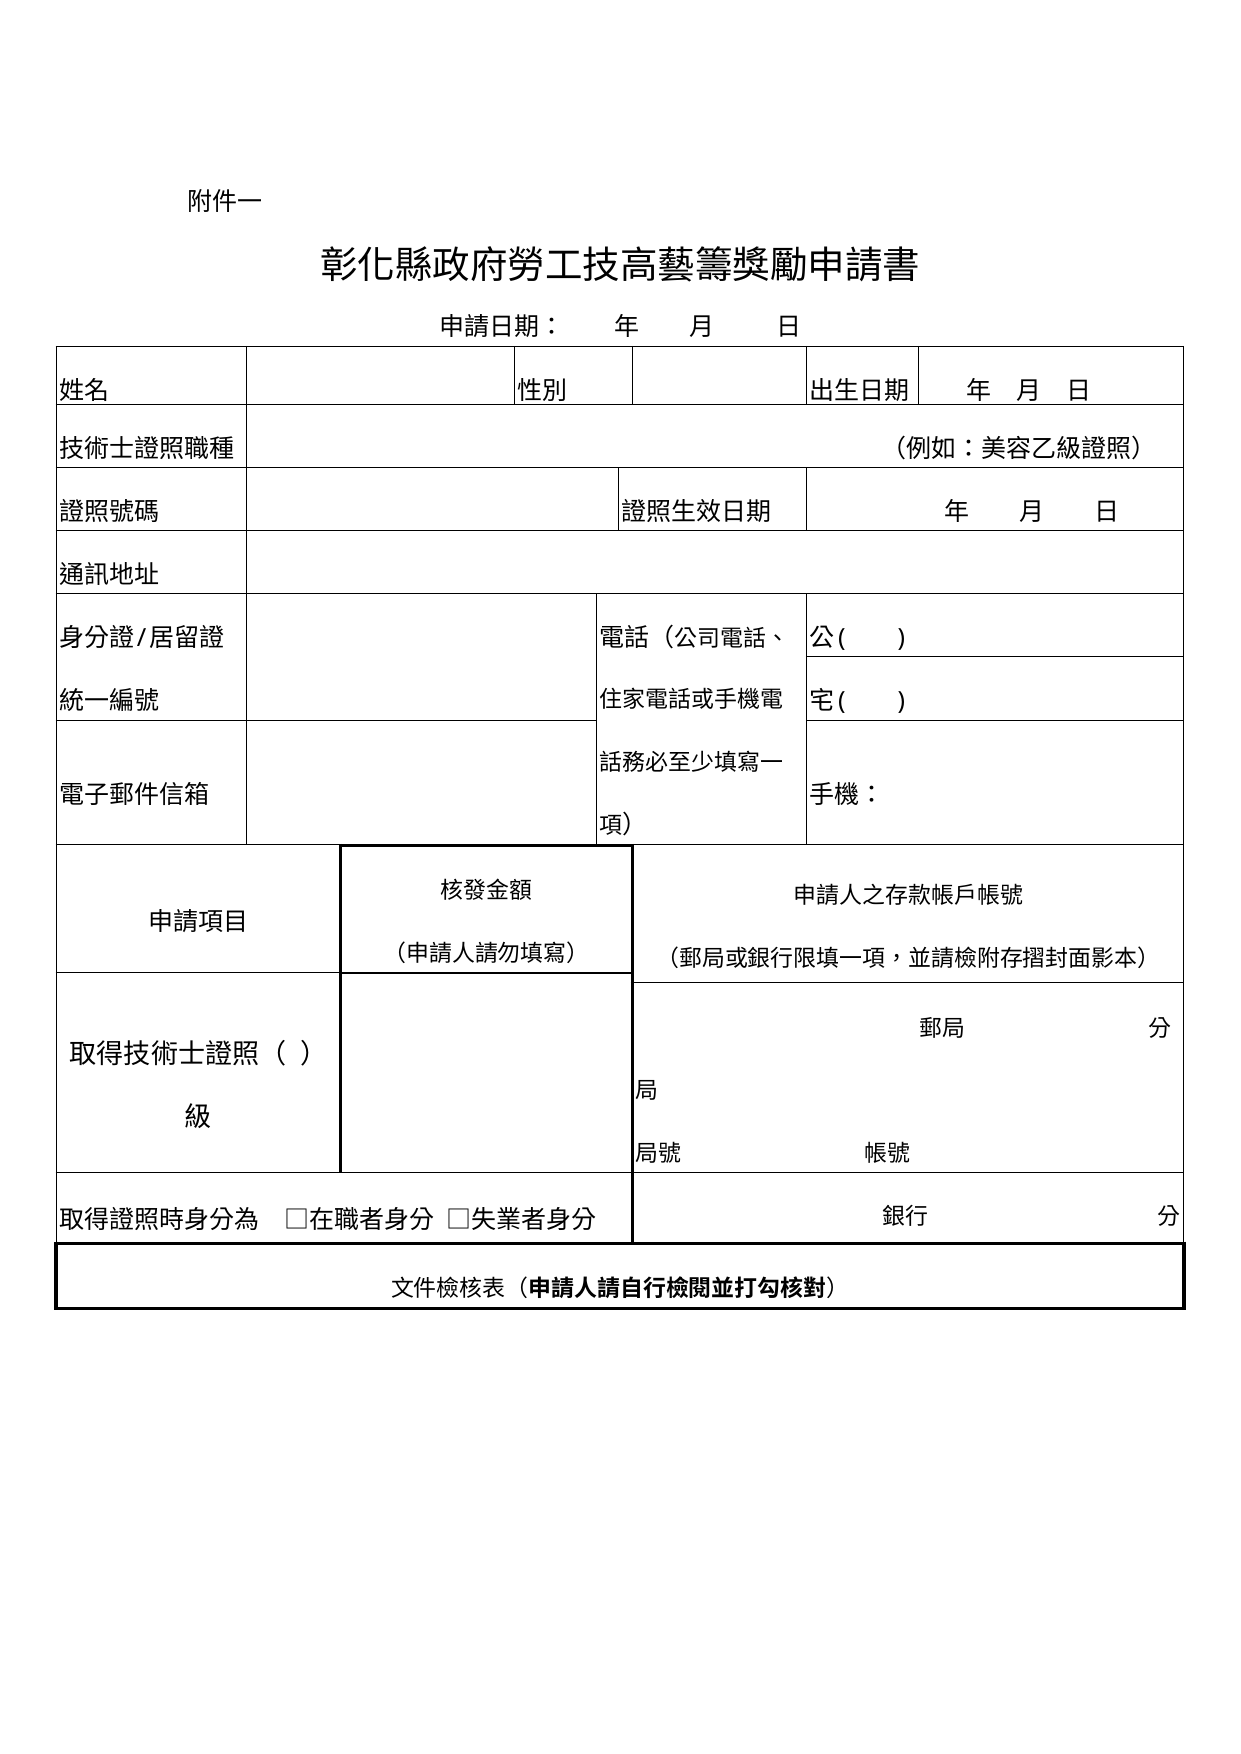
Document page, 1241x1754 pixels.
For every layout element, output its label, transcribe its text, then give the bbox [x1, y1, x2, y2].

table_cell [247, 594, 596, 720]
table_cell 手機： [807, 721, 1183, 844]
text 彰化縣政府勞工技高藝籌獎勵申請書 [187, 221, 1053, 283]
table_cell [247, 468, 618, 530]
table_cell 銀行 分行 活期帳號 帳號 號 [634, 1173, 1183, 1242]
table_cell 通訊地址 [57, 531, 246, 593]
text 附件一 [187, 158, 1053, 221]
table_cell 文件檢核表（申請人請自行檢閱並打勾核對） [58, 1245, 1182, 1307]
table_cell 身分證/居留證 統一編號 [57, 594, 246, 720]
text 申請日期： 年 月 日 [187, 283, 1053, 346]
table_cell 核發金額 （申請人請勿填寫） [342, 847, 631, 972]
table_cell [247, 721, 596, 844]
table_cell 公( ) [807, 594, 1183, 656]
table_cell [342, 974, 631, 1172]
table_cell 證照生效日期 [619, 468, 806, 530]
table_cell 申請項目 [57, 845, 339, 972]
table_cell 宅( ) [807, 657, 1183, 720]
table_header [247, 347, 514, 404]
table_cell （例如：美容乙級證照） [247, 405, 1183, 467]
table_cell 技術士證照職種 [57, 405, 246, 467]
table_header 年 月 日 [919, 347, 1183, 404]
table_cell 取得證照時身分為 □在職者身分 □失業者身分 [57, 1173, 631, 1242]
table_cell 電子郵件信箱 [57, 721, 246, 844]
table_cell 電話（公司電話、住家電話或手機電話務必至少填寫一項） [597, 594, 806, 844]
table_cell 郵局 分局 局號 帳號 [634, 983, 1183, 1172]
table_cell 取得技術士證照（ ）級 [57, 973, 339, 1172]
table_cell [247, 531, 1183, 593]
table_cell 年 月 日 [807, 468, 1183, 530]
table_header 出生日期 [807, 347, 918, 404]
table_header [633, 347, 806, 404]
table_cell 證照號碼 [57, 468, 246, 530]
table_header 姓名 [57, 347, 246, 404]
table_cell 申請人之存款帳戶帳號 （郵局或銀行限填一項，並請檢附存摺封面影本） [634, 845, 1183, 982]
table_header 性別 [515, 347, 632, 404]
